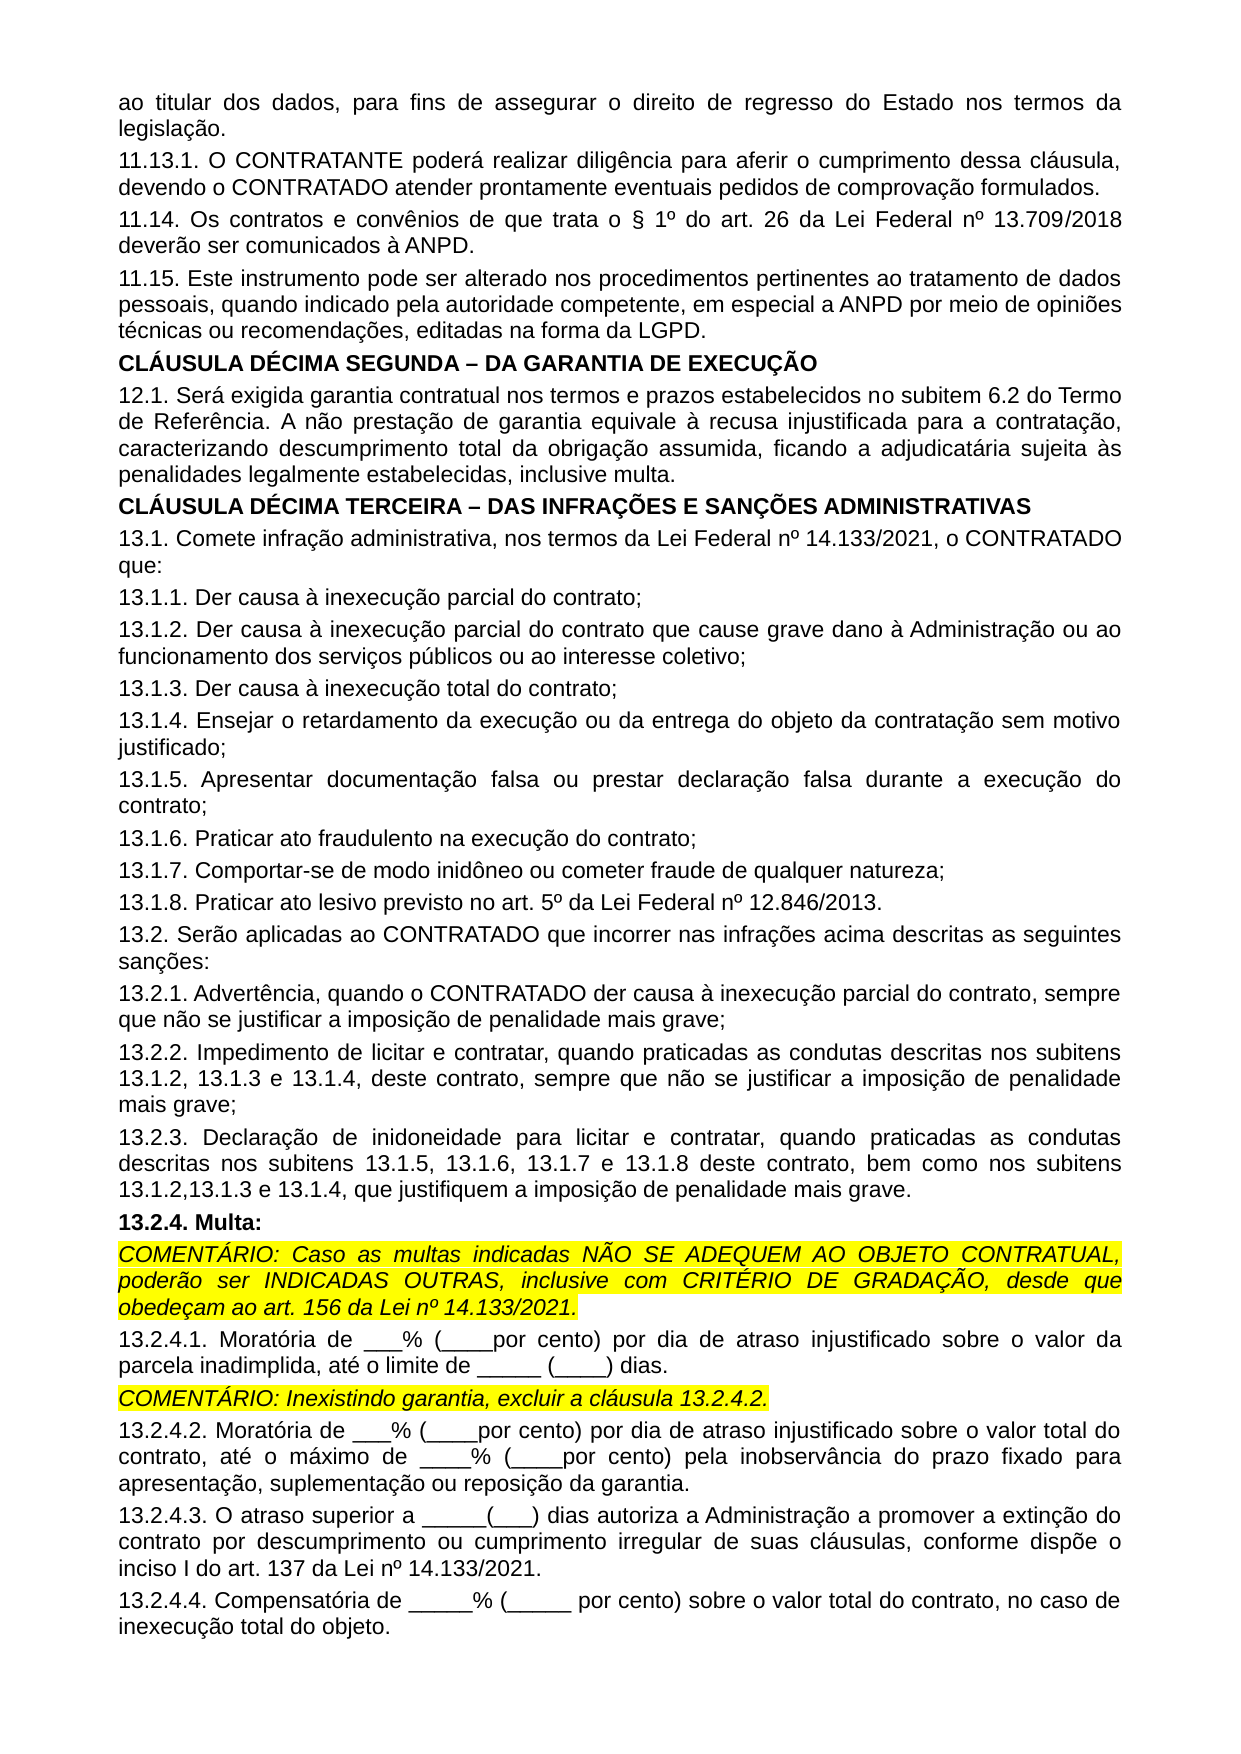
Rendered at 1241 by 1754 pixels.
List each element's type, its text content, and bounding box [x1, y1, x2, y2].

text 13.2.4.4. Compensatória de _____% (_____ por cento) sobre o valor total do contrato, no caso de inexecução total do objeto. [118, 1587, 1122, 1640]
text 13.2.4. Multa: [118, 1209, 1122, 1235]
text 13.1. Comete infração administrativa, nos termos da Lei Federal nº 14.133/2021, o CONTRATADO que: [118, 525, 1122, 578]
text 13.1.2. Der causa à inexecução parcial do contrato que cause grave dano à Administração ou ao funcionamento dos serviços públicos ou ao interesse coletivo; [118, 616, 1122, 669]
text 13.1.8. Praticar ato lesivo previsto no art. 5º da Lei Federal nº 12.846/2013. [118, 889, 1122, 916]
text 12.1. Será exigida garantia contratual nos termos e prazos estabelecidos no subitem 6.2 do Termo de Referência. A não prestação de garantia equivale à recusa injustificada para a contratação, caracterizando descumprimento total da obrigação assumida, ficando a adjudicatária sujeita às penalidades legalmente estabelecidas, inclusive multa. [118, 382, 1122, 487]
text 13.2.4.2. Moratória de ___% (____por cento) por dia de atraso injustificado sobre o valor total do contrato, até o máximo de ____% (____por cento) pela inobservância do prazo fixado para apresentação, suplementação ou reposição da garantia. [118, 1417, 1122, 1496]
text 11.14. Os contratos e convênios de que trata o § 1º do art. 26 da Lei Federal nº 13.709/2018 deverão ser comunicados à ANPD. [118, 206, 1122, 258]
text CLÁUSULA DÉCIMA TERCEIRA – DAS INFRAÇÕES E SANÇÕES ADMINISTRATIVAS [118, 493, 1122, 519]
text 13.2.2. Impedimento de licitar e contratar, quando praticadas as condutas descritas nos subitens 13.1.2, 13.1.3 e 13.1.4, deste contrato, sempre que não se justificar a imposição de penalidade mais grave; [118, 1039, 1122, 1118]
text COMENTÁRIO: Caso as multas indicadas NÃO SE ADEQUEM AO OBJETO CONTRATUAL, poderão ser INDICADAS OUTRAS, inclusive com CRITÉRIO DE GRADAÇÃO, desde que obedeçam ao art. 156 da Lei nº 14.133/2021. [118, 1241, 1122, 1320]
text 13.2.1. Advertência, quando o CONTRATADO der causa à inexecução parcial do contrato, sempre que não se justificar a imposição de penalidade mais grave; [118, 980, 1122, 1033]
text 11.15. Este instrumento pode ser alterado nos procedimentos pertinentes ao tratamento de dados pessoais, quando indicado pela autoridade competente, em especial a ANPD por meio de opiniões técnicas ou recomendações, editadas na forma da LGPD. [118, 264, 1122, 343]
text 13.1.6. Praticar ato fraudulento na execução do contrato; [118, 824, 1122, 851]
text 13.2. Serão aplicadas ao CONTRATADO que incorrer nas infrações acima descritas as seguintes sanções: [118, 921, 1122, 974]
text 13.2.4.3. O atraso superior a _____(___) dias autoriza a Administração a promover a extinção do contrato por descumprimento ou cumprimento irregular de suas cláusulas, conforme dispõe o inciso I do art. 137 da Lei nº 14.133/2021. [118, 1502, 1122, 1581]
text 11.13.1. O CONTRATANTE poderá realizar diligência para aferir o cumprimento dessa cláusula, devendo o CONTRATADO atender prontamente eventuais pedidos de comprovação formulados. [118, 147, 1122, 200]
text 13.1.1. Der causa à inexecução parcial do contrato; [118, 584, 1122, 610]
text CLÁUSULA DÉCIMA SEGUNDA – DA GARANTIA DE EXECUÇÃO [118, 349, 1122, 376]
text 13.2.4.1. Moratória de ___% (____por cento) por dia de atraso injustificado sobre o valor da parcela inadimplida, até o limite de _____ (____) dias. [118, 1326, 1122, 1379]
text 13.1.5. Apresentar documentação falsa ou prestar declaração falsa durante a execução do contrato; [118, 766, 1122, 819]
text 13.1.4. Ensejar o retardamento da execução ou da entrega do objeto da contratação sem motivo justificado; [118, 707, 1122, 760]
text ao titular dos dados, para fins de assegurar o direito de regresso do Estado nos termos da legislação. [118, 88, 1122, 141]
text 13.1.7. Comportar-se de modo inidôneo ou cometer fraude de qualquer natureza; [118, 857, 1122, 883]
text 13.1.3. Der causa à inexecução total do contrato; [118, 675, 1122, 701]
text COMENTÁRIO: Inexistindo garantia, excluir a cláusula 13.2.4.2. [118, 1385, 1122, 1411]
text 13.2.3. Declaração de inidoneidade para licitar e contratar, quando praticadas as condutas descritas nos subitens 13.1.5, 13.1.6, 13.1.7 e 13.1.8 deste contrato, bem como nos subitens 13.1.2,13.1.3 e 13.1.4, que justifiquem a imposição de penalidade mais grave. [118, 1124, 1122, 1203]
